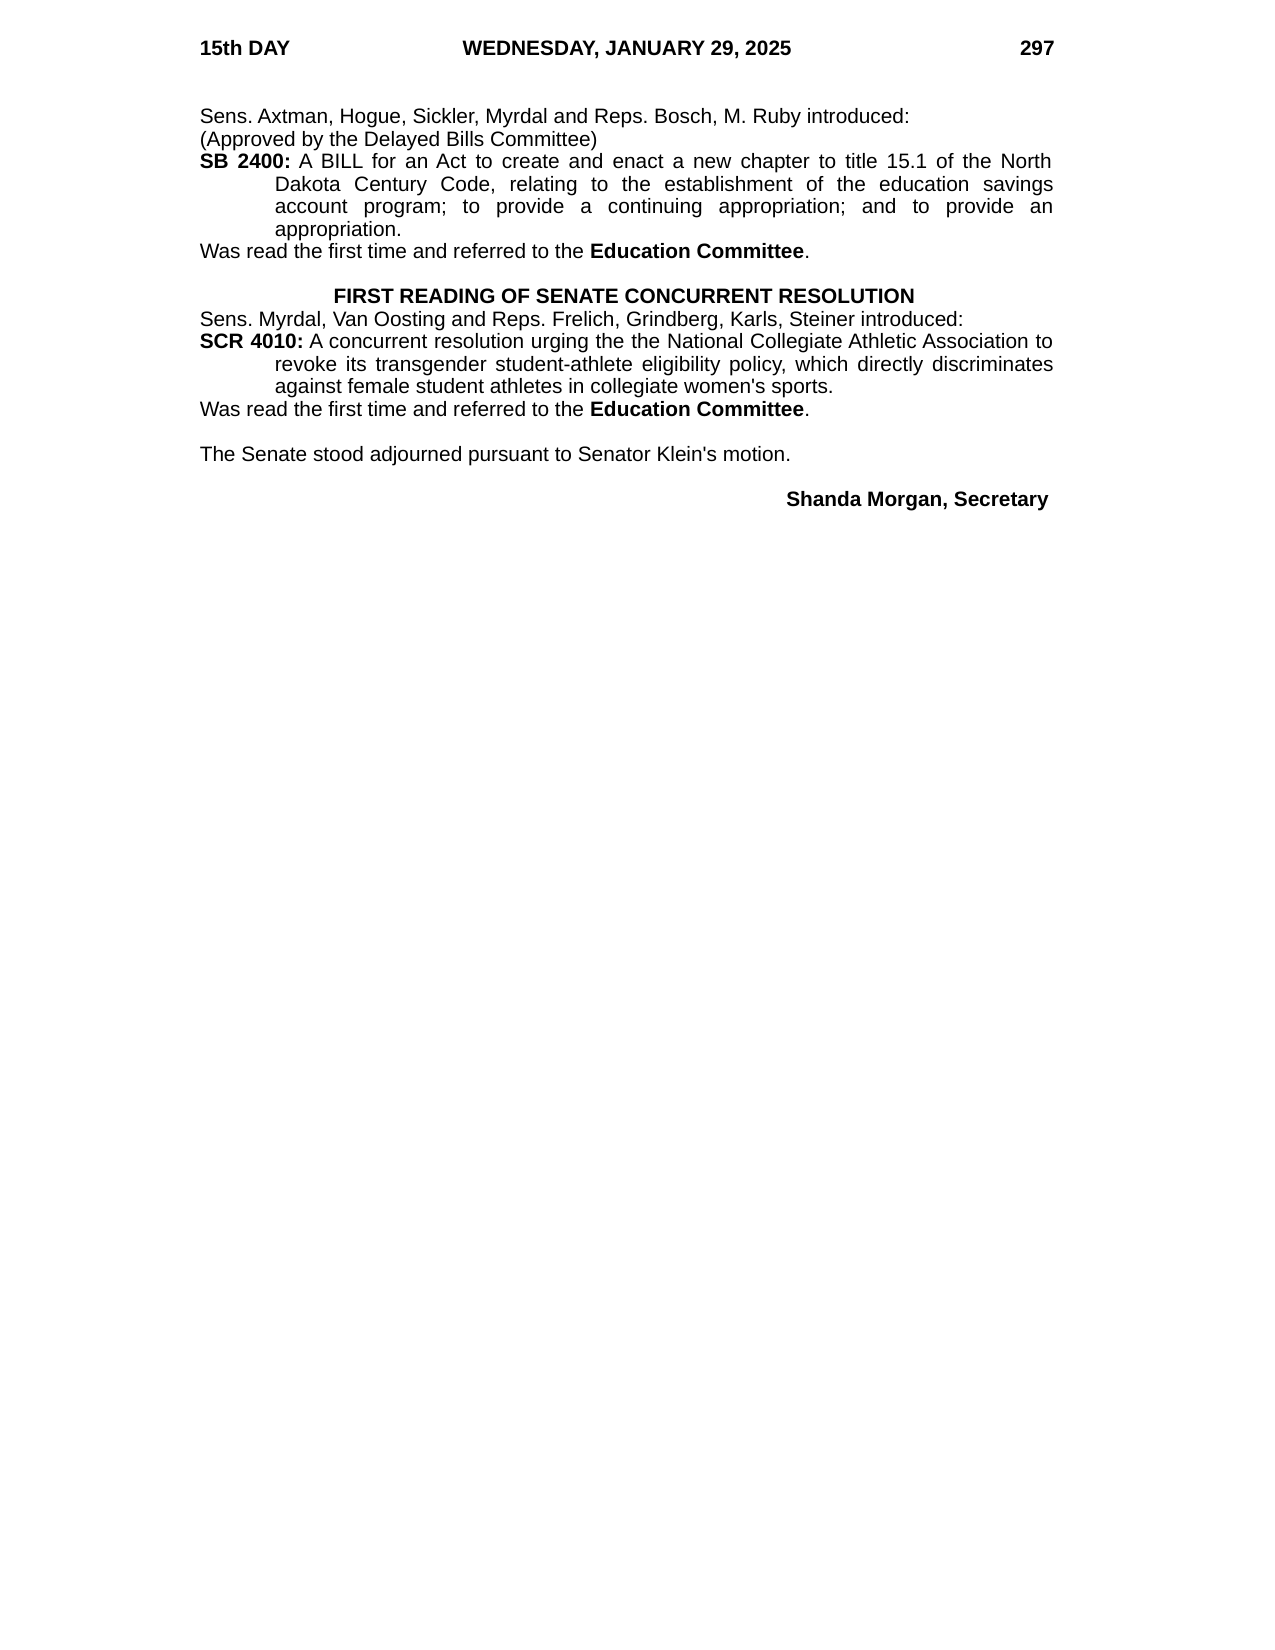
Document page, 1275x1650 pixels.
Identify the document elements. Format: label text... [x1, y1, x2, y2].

text Sens. Axtman, Hogue, Sickler, Myrdal and Reps. Bosch, M. Ruby introduced: [199, 106, 1054, 128]
text Sens. Myrdal, Van Oosting and Reps. Frelich, Grindberg, Karls, Steiner introduced: [199, 308, 1054, 331]
text The Senate stood adjourned pursuant to Senator Klein's motion. [199, 443, 1054, 466]
text FIRST READING OF SENATE CONCURRENT RESOLUTION [199, 286, 1054, 308]
subtitle Page 297 [9, 9, 109, 33]
title SCR 4010: A concurrent resolution urging the the National Collegiate Athletic Association to revoke its transgender student-athlete eligibility policy, which directly discriminates against female student athletes in collegiate women's sports. [199, 331, 1054, 398]
text Was read the first time and referred to the Education Committee. [199, 241, 1054, 263]
title SB 2400: A BILL for an Act to create and enact a new chapter to title 15.1 of the North Dakota Century Code, relating to the establishment of the education savings account program; to provide a continuing appropriation; and to provide an appropriation. [199, 151, 1054, 241]
text [0, 0, 118, 42]
text Shanda Morgan, Secretary [199, 488, 1054, 511]
text (Approved by the Delayed Bills Committee) [199, 128, 1054, 151]
text Was read the first time and referred to the Education Committee. [199, 398, 1054, 421]
